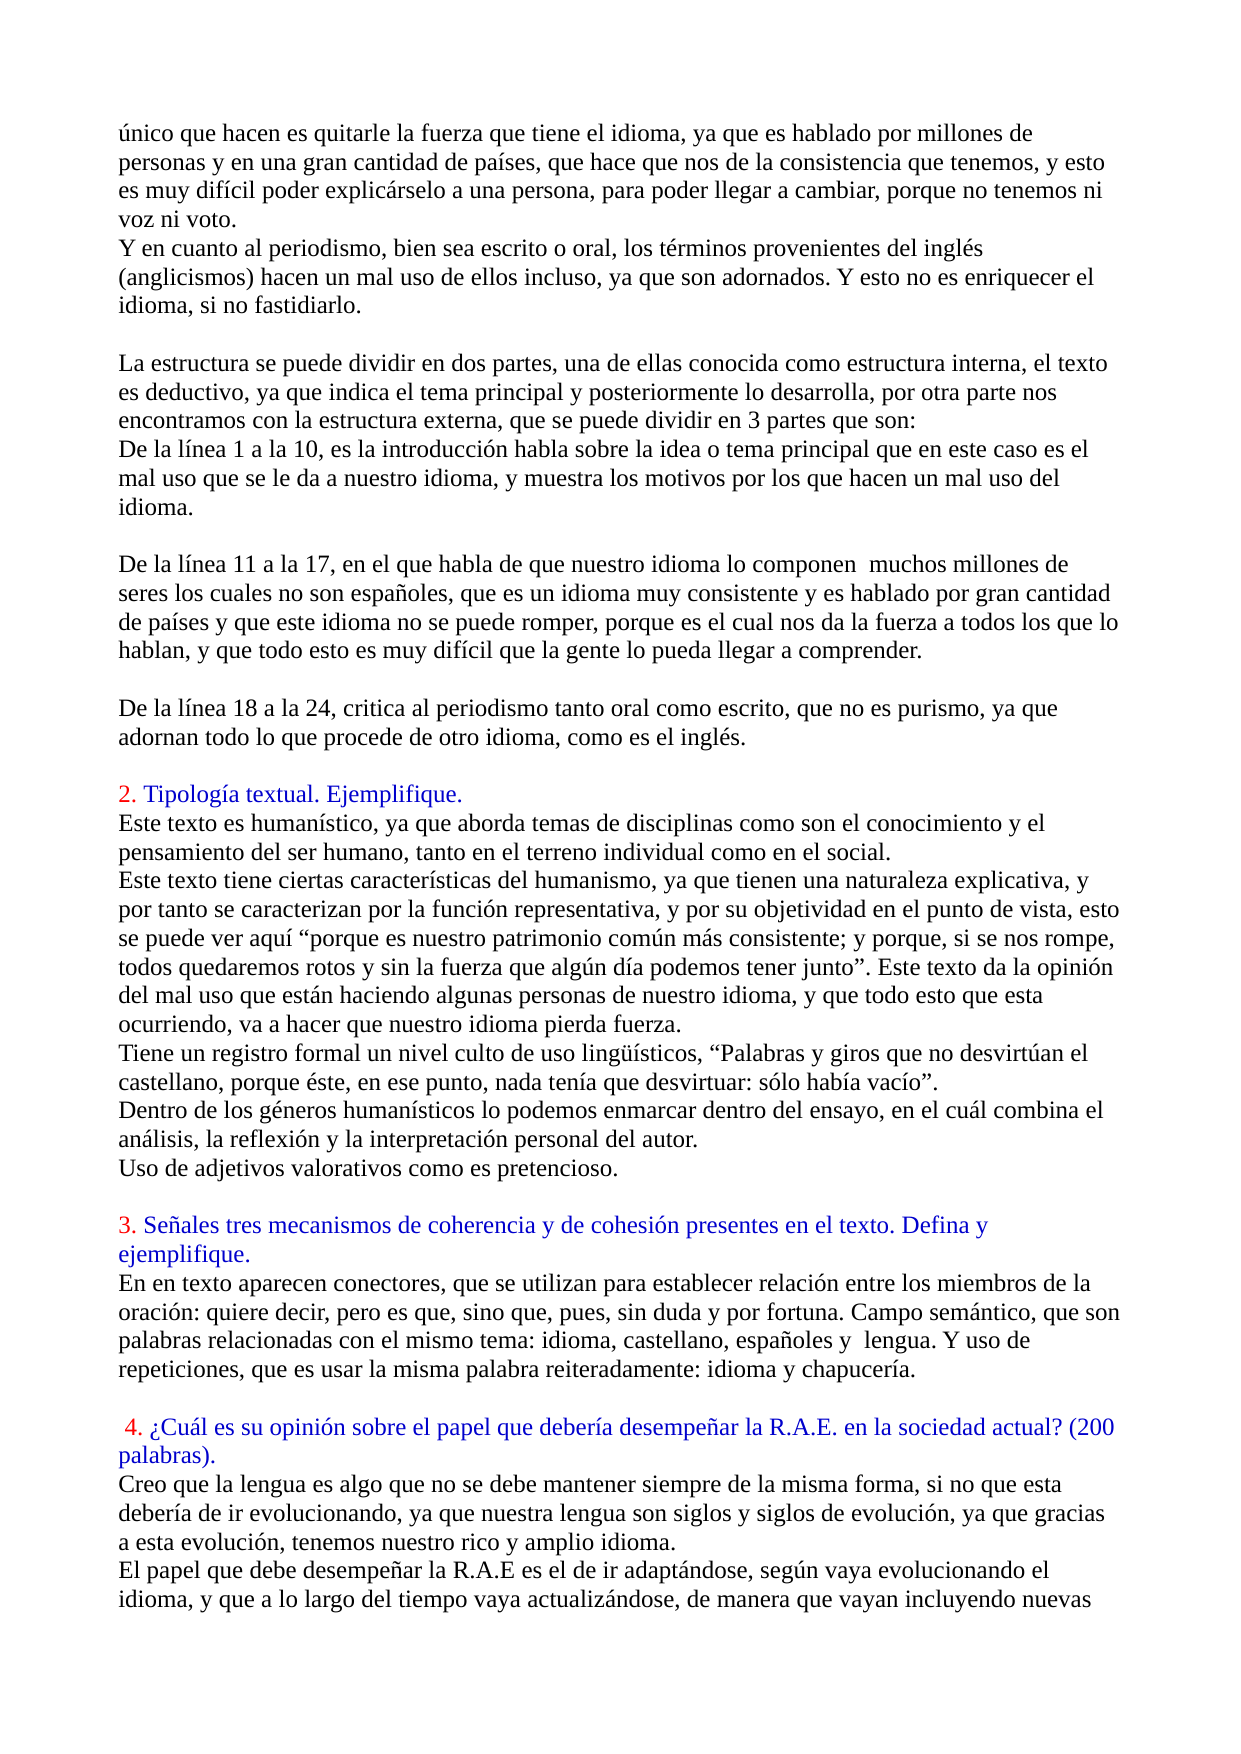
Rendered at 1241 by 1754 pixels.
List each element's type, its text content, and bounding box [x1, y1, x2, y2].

text En en texto aparecen conectores, que se utilizan para establecer relación entre los miembros de la oración: quiere decir, pero es que, sino que, pues, sin duda y por fortuna. Campo semántico, que son palabras relacionadas con el mismo tema: idioma, castellano, españoles y lengua. Y uso de repeticiones, que es usar la misma palabra reiteradamente: idioma y chapucería. [118, 1268, 1122, 1383]
text El papel que debe desempeñar la R.A.E es el de ir adaptándose, según vaya evolucionando el idioma, y que a lo largo del tiempo vaya actualizándose, de manera que vayan incluyendo nuevas [118, 1556, 1122, 1613]
text 3. Señales tres mecanismos de coherencia y de cohesión presentes en el texto. Defina y ejemplifique. [118, 1211, 1122, 1268]
text 2. Tipología textual. Ejemplifique. [118, 779, 1122, 808]
text De la línea 18 a la 24, critica al periodismo tanto oral como escrito, que no es purismo, ya que adornan todo lo que procede de otro idioma, como es el inglés. [118, 693, 1122, 751]
text Tiene un registro formal un nivel culto de uso lingüísticos, “Palabras y giros que no desvirtúan el castellano, porque éste, en ese punto, nada tenía que desvirtuar: sólo había vacío”. [118, 1038, 1122, 1096]
text 4. ¿Cuál es su opinión sobre el papel que debería desempeñar la R.A.E. en la sociedad actual? (200 palabras). [118, 1412, 1122, 1469]
text Dentro de los géneros humanísticos lo podemos enmarcar dentro del ensayo, en el cuál combina el análisis, la reflexión y la interpretación personal del autor. [118, 1096, 1122, 1153]
text La estructura se puede dividir en dos partes, una de ellas conocida como estructura interna, el texto es deductivo, ya que indica el tema principal y posteriormente lo desarrolla, por otra parte nos encontramos con la estructura externa, que se puede dividir en 3 partes que son: [118, 348, 1122, 434]
text único que hacen es quitarle la fuerza que tiene el idioma, ya que es hablado por millones de personas y en una gran cantidad de países, que hace que nos de la consistencia que tenemos, y esto es muy difícil poder explicárselo a una persona, para poder llegar a cambiar, porque no tenemos ni voz ni voto. [118, 118, 1122, 233]
text De la línea 11 a la 17, en el que habla de que nuestro idioma lo componen muchos millones de seres los cuales no son españoles, que es un idioma muy consistente y es hablado por gran cantidad de países y que este idioma no se puede romper, porque es el cual nos da la fuerza a todos los que lo hablan, y que todo esto es muy difícil que la gente lo pueda llegar a comprender. [118, 549, 1122, 664]
text Creo que la lengua es algo que no se debe mantener siempre de la misma forma, si no que esta debería de ir evolucionando, ya que nuestra lengua son siglos y siglos de evolución, ya que gracias a esta evolución, tenemos nuestro rico y amplio idioma. [118, 1469, 1122, 1556]
text Este texto tiene ciertas características del humanismo, ya que tienen una naturaleza explicativa, y por tanto se caracterizan por la función representativa, y por su objetividad en el punto de vista, esto se puede ver aquí “porque es nuestro patrimonio común más consistente; y porque, si se nos rompe, todos quedaremos rotos y sin la fuerza que algún día podemos tener junto”. Este texto da la opinión del mal uso que están haciendo algunas personas de nuestro idioma, y que todo esto que esta ocurriendo, va a hacer que nuestro idioma pierda fuerza. [118, 866, 1122, 1038]
text Uso de adjetivos valorativos como es pretencioso. [118, 1153, 1122, 1182]
text De la línea 1 a la 10, es la introducción habla sobre la idea o tema principal que en este caso es el mal uso que se le da a nuestro idioma, y muestra los motivos por los que hacen un mal uso del idioma. [118, 434, 1122, 521]
text Este texto es humanístico, ya que aborda temas de disciplinas como son el conocimiento y el pensamiento del ser humano, tanto en el terreno individual como en el social. [118, 808, 1122, 866]
text Y en cuanto al periodismo, bien sea escrito o oral, los términos provenientes del inglés (anglicismos) hacen un mal uso de ellos incluso, ya que son adornados. Y esto no es enriquecer el idioma, si no fastidiarlo. [118, 233, 1122, 319]
